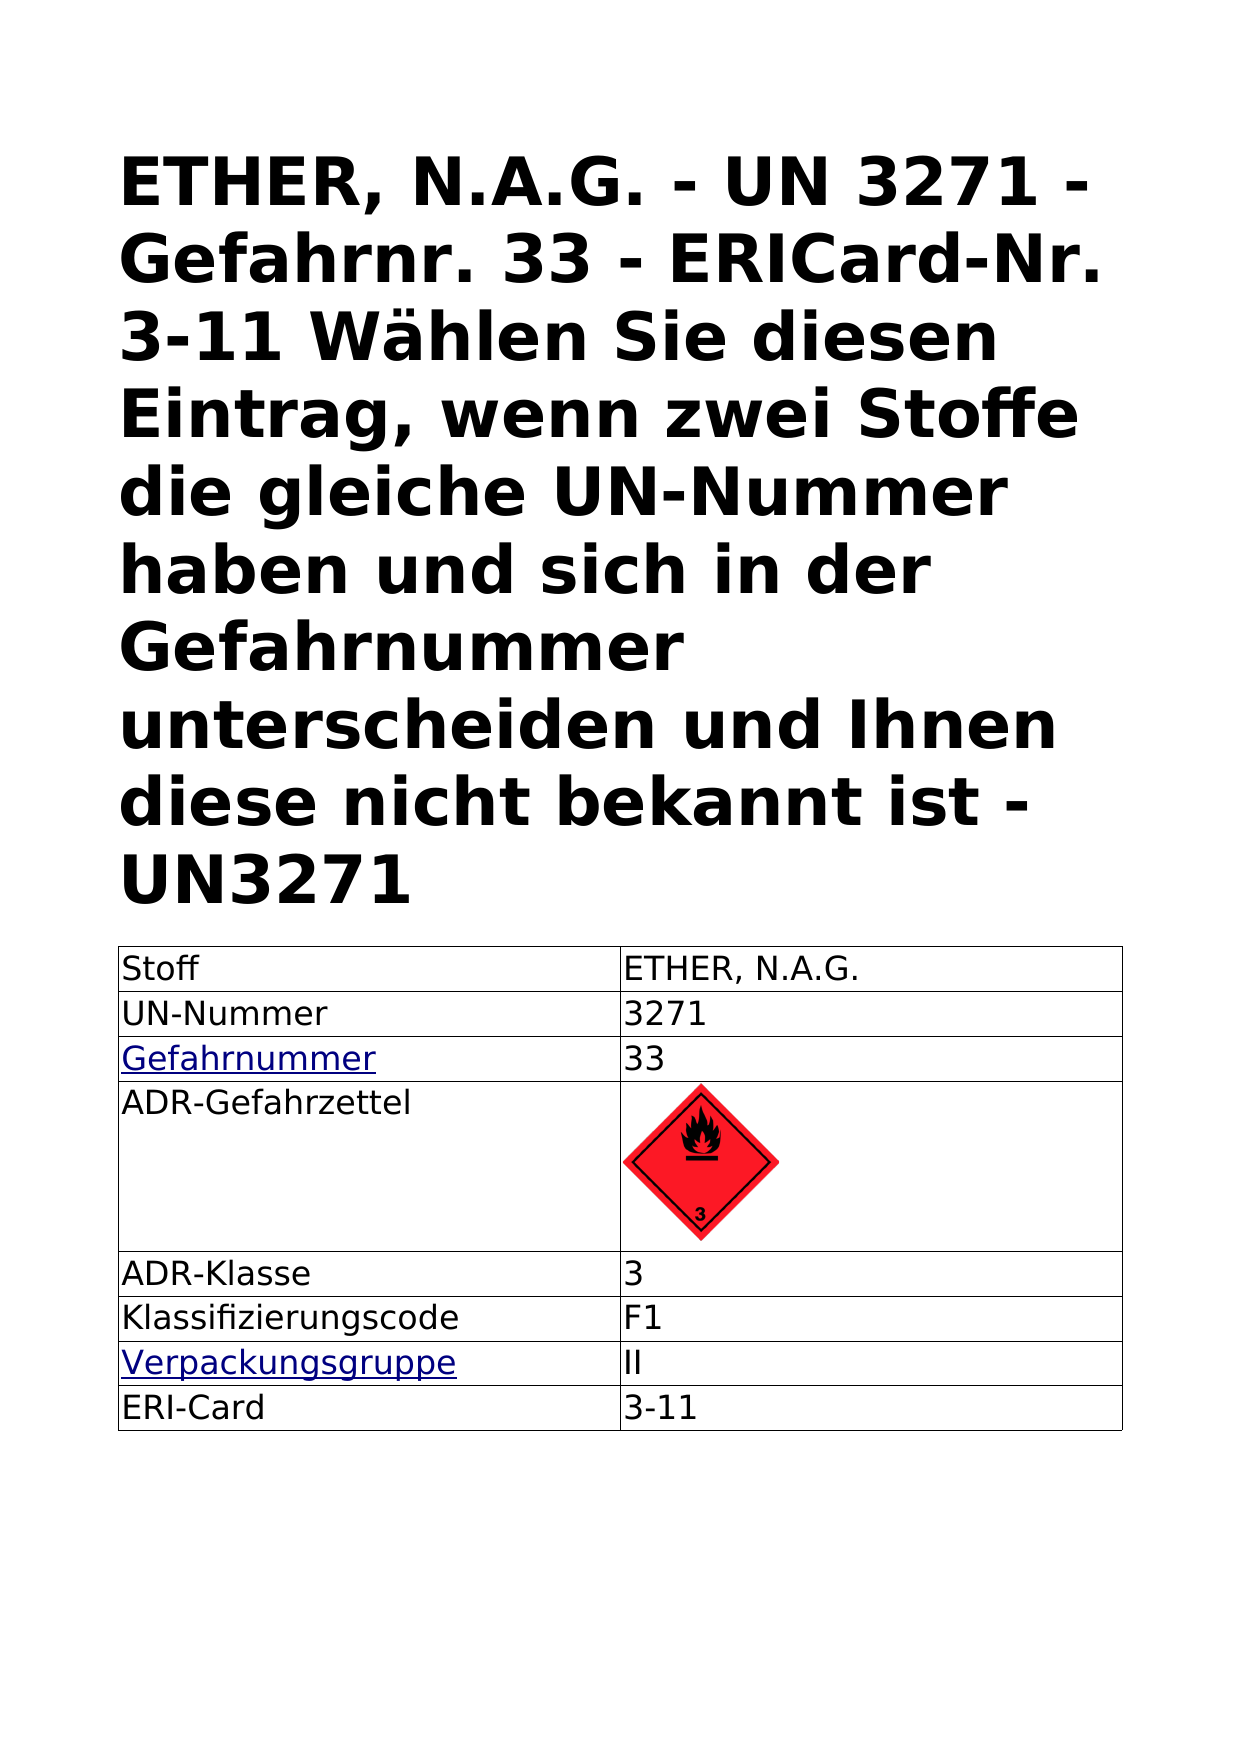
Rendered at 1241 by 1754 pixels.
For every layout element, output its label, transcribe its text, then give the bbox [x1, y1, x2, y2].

table_cell 3271 [621, 992, 1122, 1036]
table_cell ADR-Gefahrzettel [119, 1082, 620, 1251]
table_header Stoff [119, 947, 620, 991]
picture [622, 1083, 780, 1241]
table_cell F1 [621, 1297, 1122, 1341]
table_cell [621, 1082, 1122, 1251]
table_cell 3-11 [621, 1386, 1122, 1430]
table_cell UN-Nummer [119, 992, 620, 1036]
table_cell 3 [621, 1252, 1122, 1296]
table_cell ERI-Card [119, 1386, 620, 1430]
table_cell Verpackungsgruppe [119, 1342, 620, 1385]
table_header ETHER, N.A.G. [621, 947, 1122, 991]
table_cell Gefahrnummer [119, 1037, 620, 1081]
table_cell ADR-Klasse [119, 1252, 620, 1296]
subtitle ETHER, N.A.G. - UN 3271 - Gefahrnr. 33 - ERICard-Nr. 3-11 Wählen Sie diesen Eintrag, wenn zwei Stoffe die gleiche UN-Nummer haben und sich in der Gefahrnummer unterscheiden und Ihnen diese nicht bekannt ist - UN3271 [118, 143, 1122, 919]
table_cell 33 [621, 1037, 1122, 1081]
table_cell II [621, 1342, 1122, 1385]
table_cell Klassifizierungscode [119, 1297, 620, 1341]
